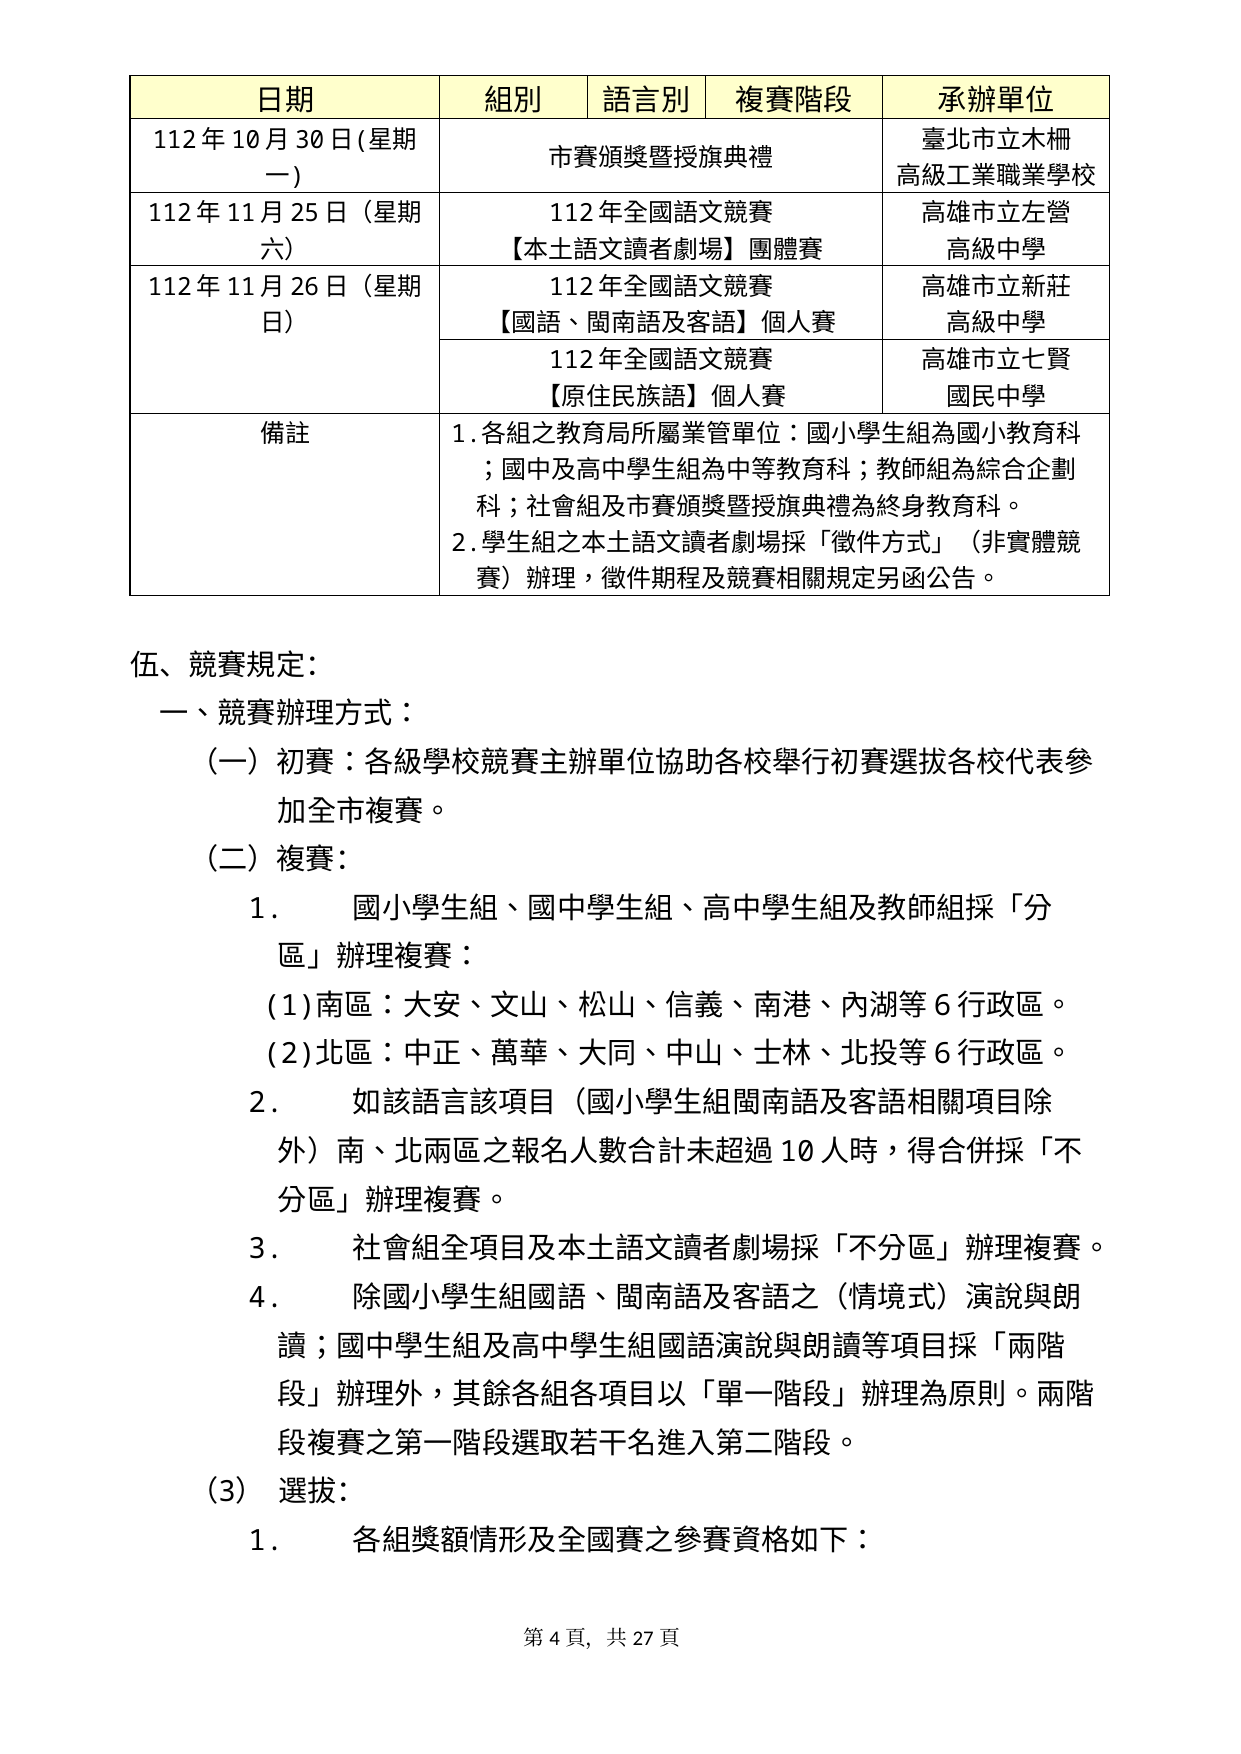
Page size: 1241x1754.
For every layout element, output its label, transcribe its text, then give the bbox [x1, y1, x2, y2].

table_header 承辦單位 [883, 76, 1109, 118]
table_cell 臺北市立木柵 高級工業職業學校 [883, 119, 1109, 192]
text 伍、競賽規定： [130, 641, 1110, 684]
list 除國小學生組國語、閩南語及客語之（情境式）演說與朗讀；國中學生組及高中學生組國語演說與朗讀等項目採「兩階段」辦理外，其餘各組各項目以「單一階段」辦理為原則。兩階段複賽之第一階段選取若干名進入第二階段。 [248, 1273, 1110, 1461]
list 選拔： [189, 1468, 1110, 1510]
table_cell 高雄市立新莊 高級中學 [883, 266, 1109, 339]
list 如該語言該項目（國小學生組閩南語及客語相關項目除外）南、北兩區之報名人數合計未超過10人時，得合併採「不分區」辦理複賽。 [248, 1079, 1110, 1218]
table_cell 112年全國語文競賽 【原住民族語】個人賽 [440, 340, 882, 412]
table_cell 112年全國語文競賽 【國語、閩南語及客語】個人賽 [440, 266, 882, 339]
table_cell 112年全國語文競賽 【本土語文讀者劇場】團體賽 [440, 193, 882, 265]
table_cell 備註 [131, 414, 439, 595]
table_header 複賽階段 [706, 76, 882, 118]
list 社會組全項目及本土語文讀者劇場採「不分區」辦理複賽。 [248, 1225, 1110, 1267]
table_cell 高雄市立七賢 國民中學 [883, 340, 1109, 412]
text （一）初賽：各級學校競賽主辦單位協助各校舉行初賽選拔各校代表參加全市複賽。 [189, 738, 1110, 829]
text 一、競賽辦理方式： [130, 690, 1110, 732]
list 國小學生組、國中學生組、高中學生組及教師組採「分區」辦理複賽： [248, 884, 1110, 975]
table_header 日期 [131, 76, 439, 118]
table_cell 市賽頒獎暨授旗典禮 [440, 119, 882, 192]
table_header 語言別 [588, 76, 705, 118]
table_cell 112年11月25日（星期六） [131, 193, 439, 265]
table_cell 高雄市立左營 高級中學 [883, 193, 1109, 265]
text （二）複賽： [189, 836, 1110, 878]
text (1)南區：大安、文山、松山、信義、南港、內湖等6行政區。 [263, 981, 1110, 1024]
table_cell 112年11月26日（星期日） [131, 266, 439, 339]
table_cell 1.各組之教育局所屬業管單位：國小學生組為國小教育科 ；國中及高中學生組為中等教育科；教師組為綜合企劃 科；社會組及市賽頒獎暨授旗典禮為終身教育科。 2.學生組之本土語文讀者劇場採「徵件方式」（非實體競 賽）辦理，徵件期程及競賽相關規定另函公告。 [440, 414, 1109, 595]
table_header 組別 [440, 76, 587, 118]
text (2)北區：中正、萬華、大同、中山、士林、北投等6行政區。 [263, 1030, 1110, 1072]
list 各組獎額情形及全國賽之參賽資格如下： [248, 1516, 1110, 1559]
table_cell 112年10月30日(星期一) [131, 119, 439, 192]
table_cell [131, 339, 439, 412]
